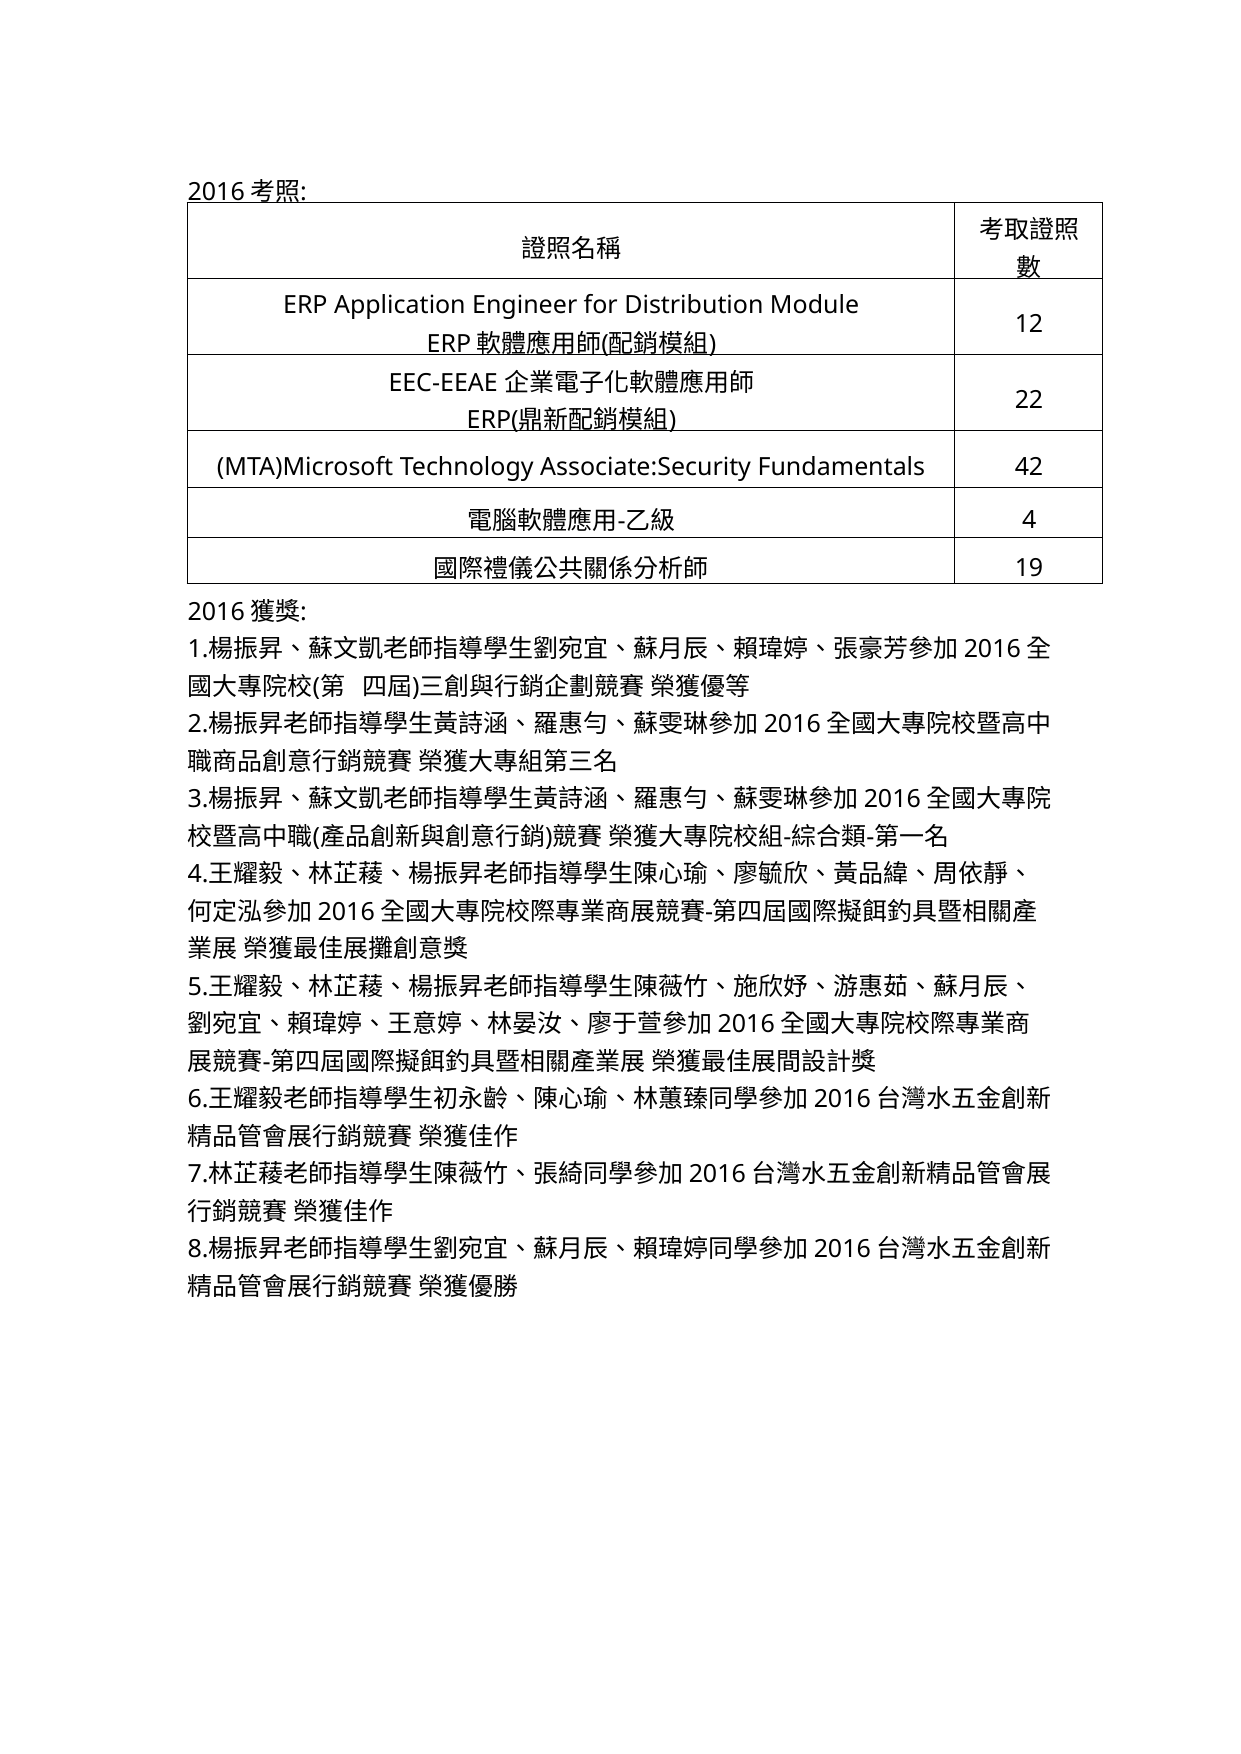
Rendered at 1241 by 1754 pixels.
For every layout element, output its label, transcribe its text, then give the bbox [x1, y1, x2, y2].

table_cell 4 [955, 488, 1102, 537]
text 5.王耀毅、林芷薐、楊振昇老師指導學生陳薇竹、施欣妤、游惠茹、蘇月辰、劉宛宜、賴瑋婷、王意婷、林晏汝、廖于萱參加2016全國大專院校際專業商展競賽-第四屆國際擬餌釣具暨相關產業展 榮獲最佳展間設計獎 [187, 959, 1053, 1072]
table_cell EEC-EEAE 企業電子化軟體應用師 ERP(鼎新配銷模組) [188, 355, 954, 430]
text 6.王耀毅老師指導學生初永齡、陳心瑜、林蕙臻同學參加2016台灣水五金創新精品管會展行銷競賽 榮獲佳作 [187, 1072, 1053, 1147]
text 2016考照: [187, 164, 1053, 202]
table_cell 42 [955, 431, 1102, 487]
table_cell 19 [955, 538, 1102, 583]
text 2.楊振昇老師指導學生黃詩涵、羅惠勻、蘇雯琳參加2016全國大專院校暨高中職商品創意行銷競賽 榮獲大專組第三名 [187, 697, 1053, 772]
table_cell 12 [955, 279, 1102, 354]
text 7.林芷薐老師指導學生陳薇竹、張綺同學參加2016台灣水五金創新精品管會展行銷競賽 榮獲佳作 [187, 1147, 1053, 1222]
text 4.王耀毅、林芷薐、楊振昇老師指導學生陳心瑜、廖毓欣、黃品緯、周依靜、何定泓參加2016全國大專院校際專業商展競賽-第四屆國際擬餌釣具暨相關產業展 榮獲最佳展攤創意獎 [187, 847, 1053, 959]
table_cell 電腦軟體應用-乙級 [188, 488, 954, 537]
table_cell 22 [955, 355, 1102, 430]
table_header 考取證照數 [955, 203, 1102, 278]
table_cell 國際禮儀公共關係分析師 [188, 538, 954, 583]
table_cell (MTA)Microsoft Technology Associate:Security Fundamentals [188, 431, 954, 487]
table_cell ERP Application Engineer for Distribution Module ERP軟體應用師(配銷模組) [188, 279, 954, 354]
table_header 證照名稱 [188, 203, 954, 278]
text 2016獲獎: [187, 584, 1053, 622]
text 3.楊振昇、蘇文凱老師指導學生黃詩涵、羅惠勻、蘇雯琳參加2016全國大專院校暨高中職(產品創新與創意行銷)競賽 榮獲大專院校組-綜合類-第一名 [187, 772, 1053, 847]
text 8.楊振昇老師指導學生劉宛宜、蘇月辰、賴瑋婷同學參加2016台灣水五金創新精品管會展行銷競賽 榮獲優勝 [187, 1222, 1053, 1297]
text 1.楊振昇、蘇文凱老師指導學生劉宛宜、蘇月辰、賴瑋婷、張豪芳參加2016全國大專院校(第 四屆)三創與行銷企劃競賽 榮獲優等 [187, 622, 1053, 697]
